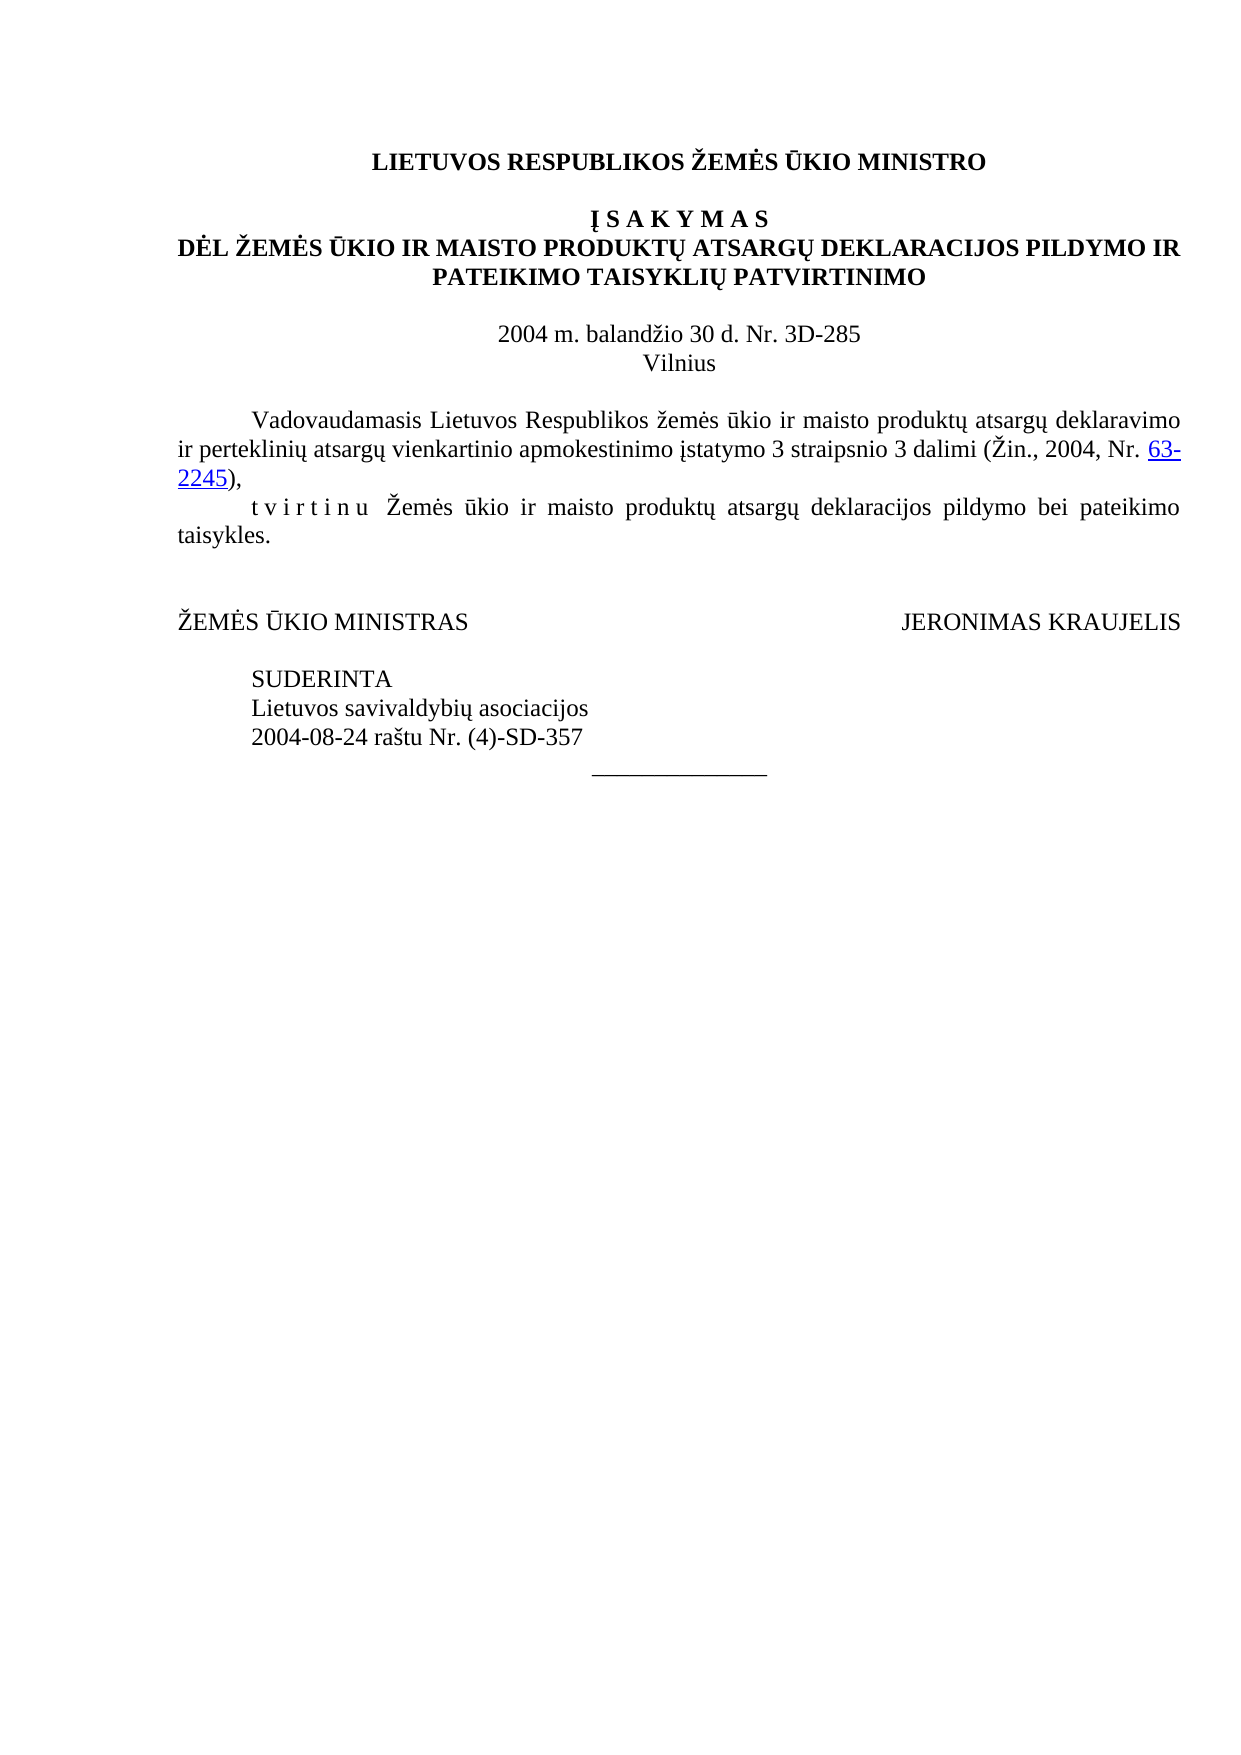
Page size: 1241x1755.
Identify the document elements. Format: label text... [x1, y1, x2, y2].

text ______________ [177, 751, 1181, 779]
text Lietuvos savivaldybių asociacijos [177, 693, 1181, 722]
text Vadovaudamasis Lietuvos Respublikos žemės ūkio ir maisto produktų atsargų deklaravimo ir perteklinių atsargų vienkartinio apmokestinimo įstatymo 3 straipsnio 3 dalimi (Žin., 2004, Nr. 63-2245), [177, 406, 1181, 492]
text LIETUVOS RESPUBLIKOS ŽEMĖS ŪKIO MINISTRO [177, 147, 1181, 176]
text DĖL ŽEMĖS ŪKIO IR MAISTO PRODUKTŲ ATSARGŲ DEKLARACIJOS PILDYMO IR PATEIKIMO TAISYKLIŲ PATVIRTINIMO [177, 233, 1181, 291]
text Į S A K Y M A S [177, 204, 1181, 233]
text tvirtinu Žemės ūkio ir maisto produktų atsargų deklaracijos pildymo bei pateikimo taisykles. [177, 492, 1181, 549]
text ŽEMĖS ŪKIO MINISTRAS JERONIMAS KRAUJELIS [177, 607, 1181, 636]
text 2004 m. balandžio 30 d. Nr. 3D-285 [177, 319, 1181, 348]
text Vilnius [177, 348, 1181, 377]
text SUDERINTA [177, 664, 1181, 693]
text 2004-08-24 raštu Nr. (4)-SD-357 [177, 722, 1181, 751]
